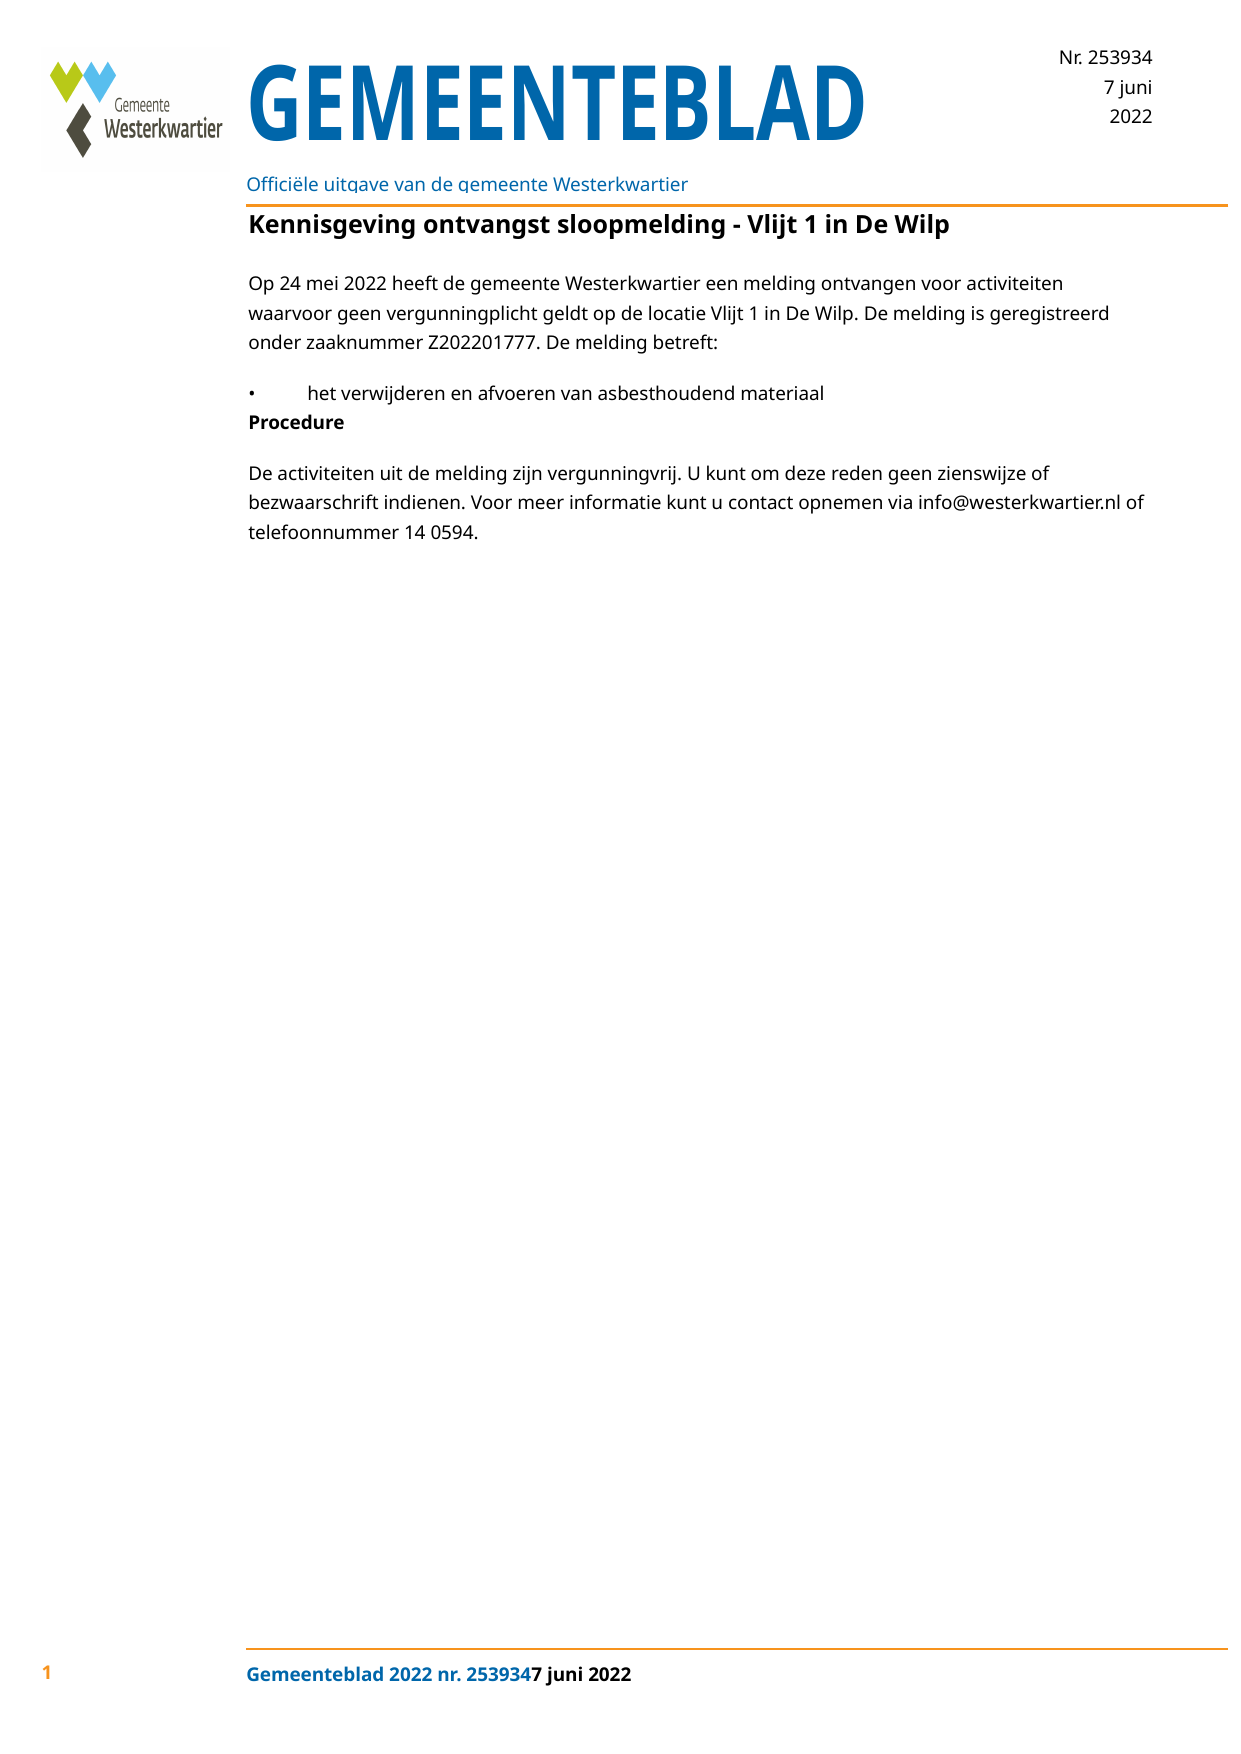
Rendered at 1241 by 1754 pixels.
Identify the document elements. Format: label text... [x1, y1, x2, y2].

list het verwijderen en afvoeren van asbesthoudend materiaal [248, 380, 1152, 406]
text Op 24 mei 2022 heeft de gemeente Westerkwartier een melding ontvangen voor activiteiten waarvoor geen vergunningplicht geldt op de locatie Vlijt 1 in De Wilp. De melding is geregistreerd onder zaaknummer Z202201777. De melding betreft: [248, 270, 1152, 355]
picture [41, 47, 231, 172]
text Kennisgeving ontvangst sloopmelding - Vlijt 1 in De Wilp [248, 207, 1152, 241]
text Procedure [248, 409, 1152, 435]
text De activiteiten uit de melding zijn vergunningvrij. U kunt om deze reden geen zienswijze of bezwaarschrift indienen. Voor meer informatie kunt u contact opnemen via info@westerkwartier.nl of telefoonnummer 14 0594. [248, 460, 1152, 545]
